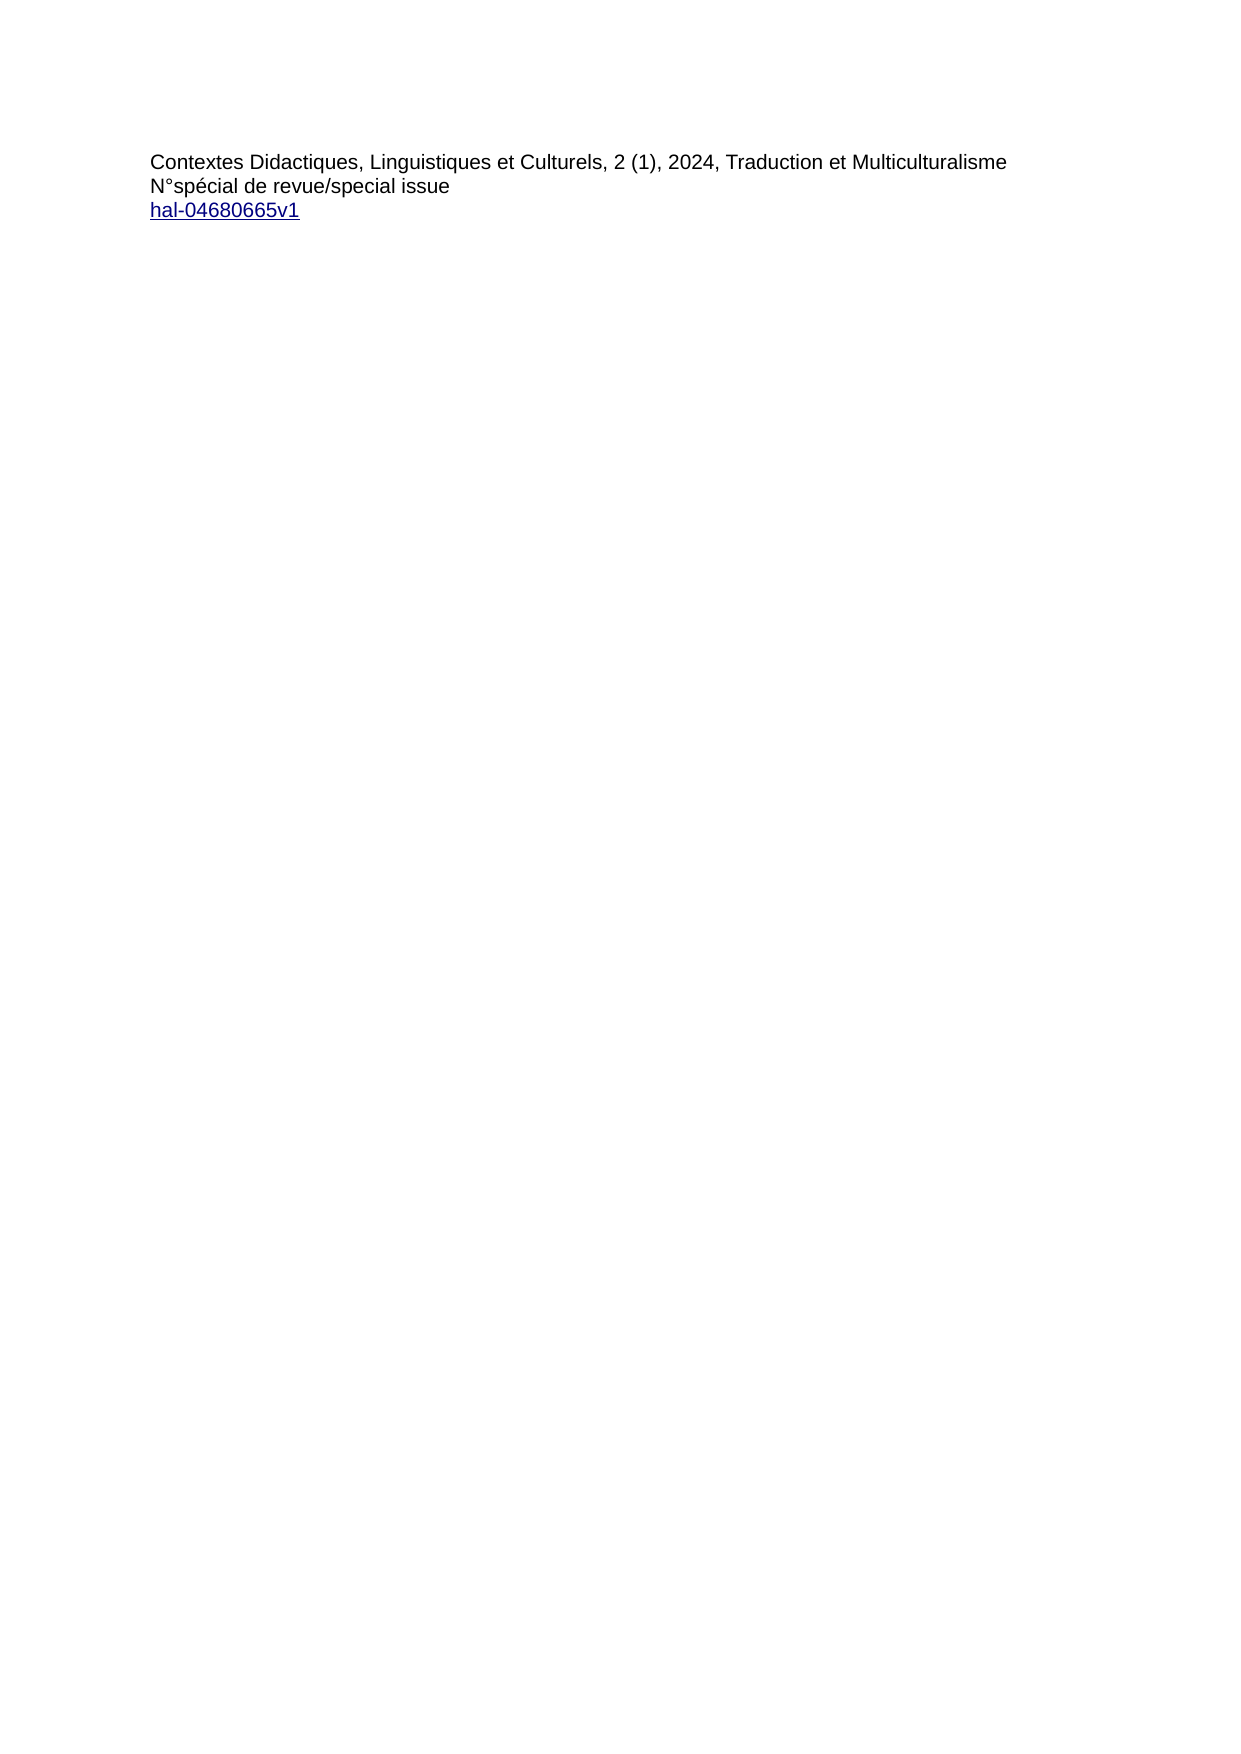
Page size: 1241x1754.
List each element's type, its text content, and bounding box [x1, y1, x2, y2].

table_header Contextes Didactiques, Linguistiques et Culturels, 2 (1), 2024, Traduction et Multiculturalisme N°spécial de revue/special issue hal-04680665v1 [150, 150, 1090, 222]
